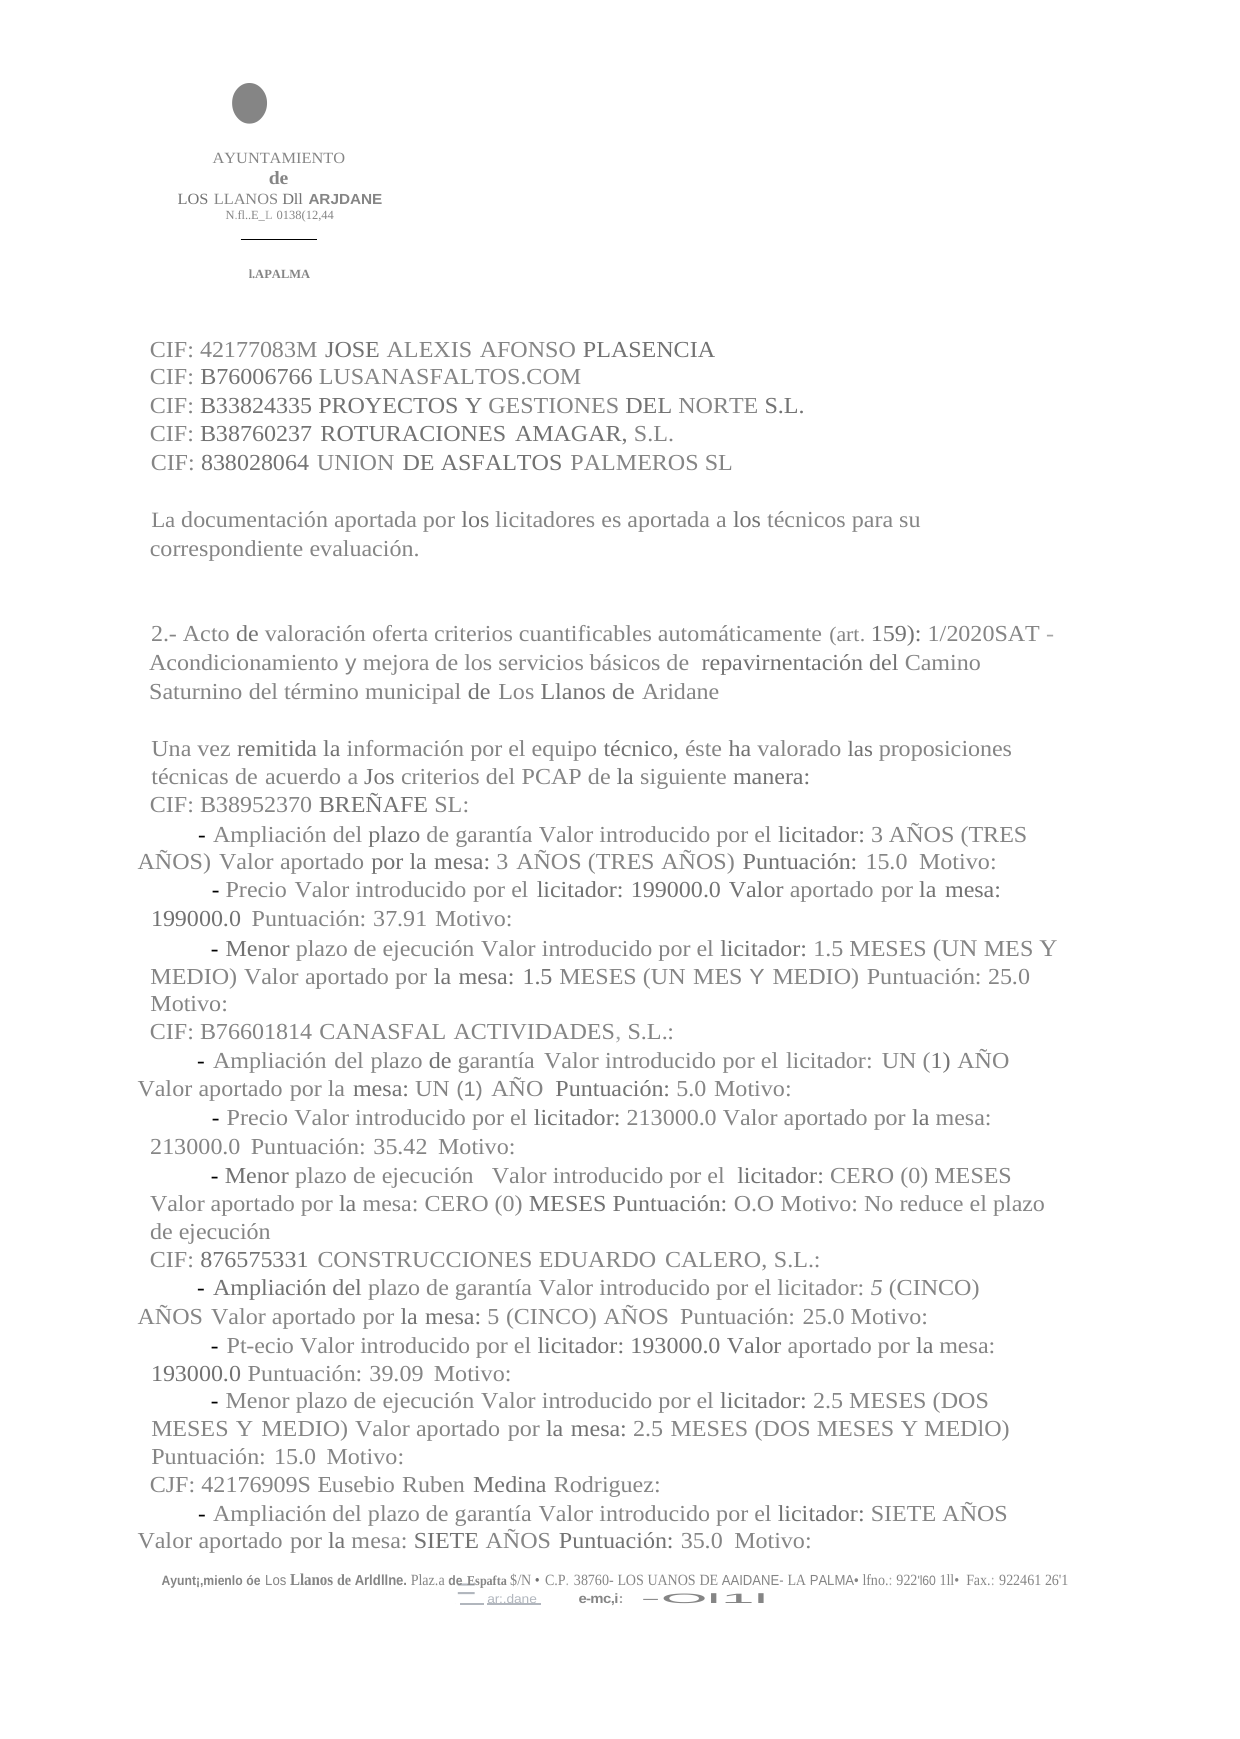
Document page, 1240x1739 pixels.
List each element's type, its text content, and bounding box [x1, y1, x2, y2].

text CIF: B38952370 BREÑAFE SL: [149, 792, 1085, 818]
list Menor plazo de ejecución Valor introducido por el licitador: 2.5 MESES (DOS MESES Y MEDIO) Valor aportado por la mesa: 2.5 MESES (DOS MESES Y MEDlO) Puntuación: 15.0 Motivo: [151, 1387, 1019, 1470]
list Precio Valor introducido por el licitador: 213000.0 Valor aportado por la mesa: 213000.0 Puntuación: 35.42 Motivo: [150, 1104, 1014, 1159]
text AYUNTAMIENTO [173, 150, 227, 167]
list Pt-ecio Valor introducido por el licitador: 193000.0 Valor aportado por la mesa: 193000.0 Puntuación: 39.09 Motivo: [151, 1332, 1014, 1386]
list Menor plazo de ejecución Valor introducido por el licitador: CERO (0) MESES Valor aportado por la mesa: CERO (0) MESES Puntuación: O.O Motivo: No reduce el plazo de ejecución [150, 1162, 1061, 1244]
text Ayunt¡,mienlo óe Los Llanos de Arldllne. Plaz.a de Espafta $/N • C.P. 38760- LOS UANOS DE AAIDANE- LA PALMA• lfno.: 922'l60 1ll• Fax.: 922461 26'1 [460, 1570, 1085, 1589]
text 2.- Acto de valoración oferta criterios cuantificables automáticamente (art. 159): 1/2020SAT - Acondicionamiento y mejora de los servicios básicos de repavirnentación del Camino Saturnino del término municipal de Los Llanos de Aridane [149, 620, 1072, 704]
list Ampliación del plazo de garantía Valor introducido por el licitador: 5 (CINCO) AÑOS Valor aportado por la mesa: 5 (CINCO) AÑOS Puntuación: 25.0 Motivo: [137, 1274, 1010, 1329]
text CIF: 838028064 UNION DE ASFALTOS PALMEROS SL [151, 448, 1085, 475]
text CIF: 42177083M JOSE ALEXIS AFONSO PLASENCIA CIF: B76006766 LUSANASFALTOS.COM [149, 336, 755, 389]
text • [227, 19, 236, 187]
text AYUNTAMIENTO [236, 150, 384, 167]
list Ampliación del plazo de garantía Valor introducido por el licitador: 3 AÑOS (TRES AÑOS) Valor aportado por la mesa: 3 AÑOS (TRES AÑOS) Puntuación: 15.0 Motivo: [137, 821, 1059, 874]
text CJF: 42176909S Eusebio Ruben Medina Rodriguez: [149, 1472, 1085, 1498]
list Ampliación del plazo de garantía Valor introducido por el licitador: UN (1) AÑO Valor aportado por la mesa: UN (1) AÑO Puntuación: 5.0 Motivo: [137, 1047, 1029, 1101]
text l.APALMA [174, 266, 384, 281]
list Precio Valor introducido por el licitador: 199000.0 Valor aportado por la mesa: 199000.0 Puntuación: 37.91 Motivo: [151, 876, 1014, 931]
text Una vez remitida la información por el equipo técnico, éste ha valorado las proposiciones técnicas de acuerdo a Jos criterios del PCAP de la siguiente manera: [151, 735, 1085, 789]
text = [456, 1566, 460, 1578]
text N.fl..E_L 0138(12,44 [175, 208, 384, 222]
list Menor plazo de ejecución Valor introducido por el licitador: 1.5 MESES (UN MES Y MEDIO) Valor aportado por la mesa: 1.5 MESES (UN MES Y MEDIO) Puntuación: 25.0 Motivo: [150, 934, 1073, 1017]
text ar:,dane e-mc,i: -Ol1l [487, 1591, 1085, 1607]
text CIF: B76601814 CANASFAL ACTIVIDADES, S.L.: [149, 1018, 1085, 1045]
text CIF: 876575331 CONSTRUCCIONES EDUARDO CALERO, S.L.: [149, 1246, 1085, 1272]
text La documentación aportada por los licitadores es aportada a los técnicos para su correspondiente evaluación. [149, 506, 1072, 561]
text LOS LLANOS Dll ARJDANE [176, 190, 384, 208]
text = [456, 1584, 460, 1613]
text Ayunt¡,mienlo óe Los Llanos de Arldllne. Plaz.a de Espafta $/N • C.P. 38760- LOS UANOS DE AAIDANE- LA PALMA• lfno.: 922'l60 1ll• Fax.: 922461 26'1 [161, 1570, 456, 1589]
text CIF: B33824335 PROYECTOS Y GESTIONES DEL NORTE S.L. CIF: B38760237 ROTURACIONES AMAGAR, S.L. [149, 392, 846, 446]
text de [173, 167, 384, 188]
list Ampliación del plazo de garantía Valor introducido por el licitador: SIETE AÑOS Valor aportado por la mesa: SIETE AÑOS Puntuación: 35.0 Motivo: [137, 1500, 1037, 1554]
